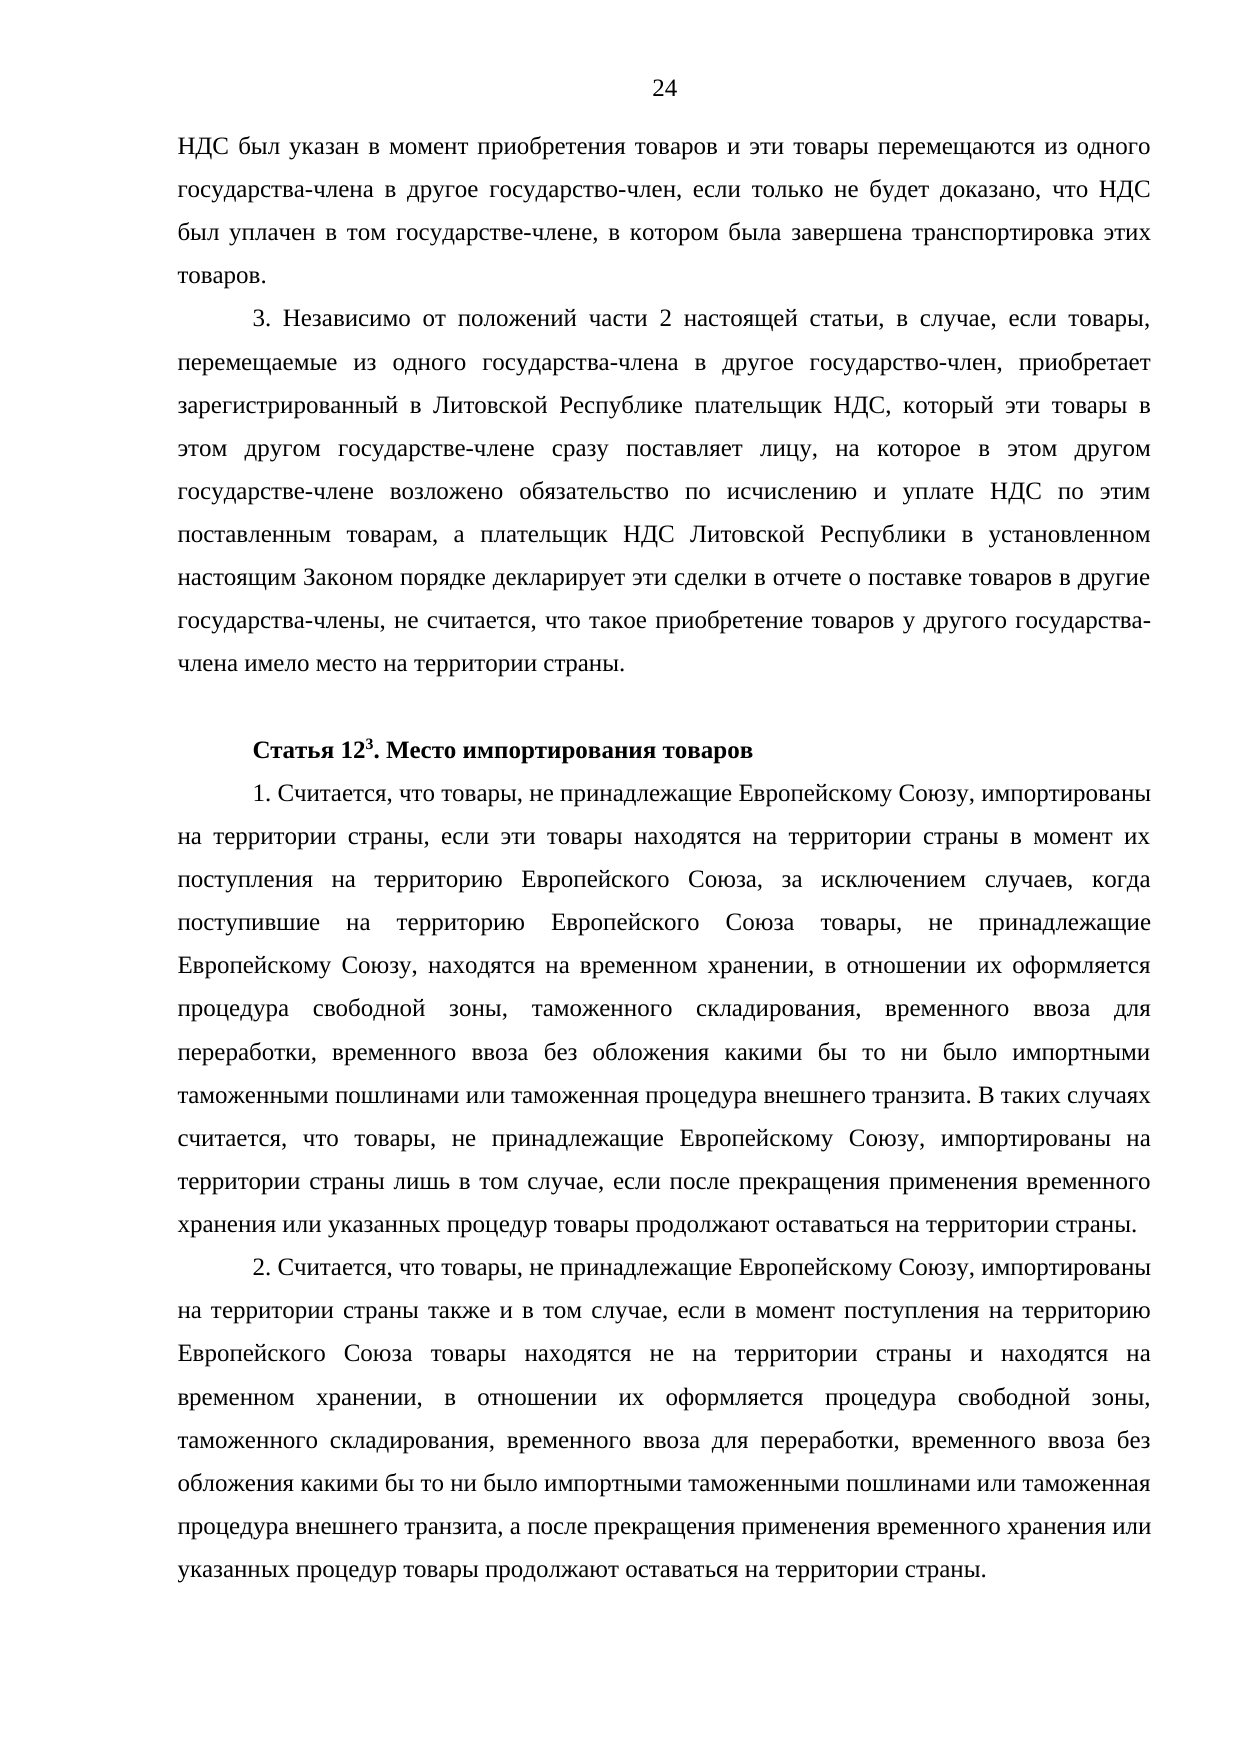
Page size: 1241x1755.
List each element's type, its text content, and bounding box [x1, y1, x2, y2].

text 1. Считается, что товары, не принадлежащие Европейскому Союзу, импортированы на территории страны, если эти товары находятся на территории страны в момент их поступления на территорию Европейского Союза, за исключением случаев, когда поступившие на территорию Европейского Союза товары, не принадлежащие Европейскому Союзу, находятся на временном хранении, в отношении их оформляется процедура свободной зоны, таможенного складирования, временного ввоза для переработки, временного ввоза без обложения какими бы то ни было импортными таможенными пошлинами или таможенная процедура внешнего транзита. В таких случаях считается, что товары, не принадлежащие Европейскому Союзу, импортированы на территории страны лишь в том случае, если после прекращения применения временного хранения или указанных процедур товары продолжают оставаться на территории страны. [177, 778, 1152, 1238]
text 3. Независимо от положений части 2 настоящей статьи, в случае, если товары, перемещаемые из одного государства-члена в другое государство-член, приобретает зарегистрированный в Литовской Республике плательщик НДС, который эти товары в этом другом государстве-члене сразу поставляет лицу, на которое в этом другом государстве-члене возложено обязательство по исчислению и уплате НДС по этим поставленным товарам, а плательщик НДС Литовской Республики в установленном настоящим Законом порядке декларирует эти сделки в отчете о поставке товаров в другие государства-члены, не считается, что такое приобретение товаров у другого государства-члена имело место на территории страны. [177, 303, 1152, 677]
text НДС был указан в момент приобретения товаров и эти товары перемещаются из одного государства-члена в другое государство-член, если только не будет доказано, что НДС был уплачен в том государстве-члене, в котором была завершена транспортировка этих товаров. [177, 131, 1152, 289]
text Статья 123. Место импортирования товаров [177, 735, 1152, 763]
text 2. Считается, что товары, не принадлежащие Европейскому Союзу, импортированы на территории страны также и в том случае, если в момент поступления на территорию Европейского Союза товары находятся не на территории страны и находятся на временном хранении, в отношении их оформляется процедура свободной зоны, таможенного складирования, временного ввоза для переработки, временного ввоза без обложения какими бы то ни было импортными таможенными пошлинами или таможенная процедура внешнего транзита, а после прекращения применения временного хранения или указанных процедур товары продолжают оставаться на территории страны. [177, 1252, 1152, 1583]
